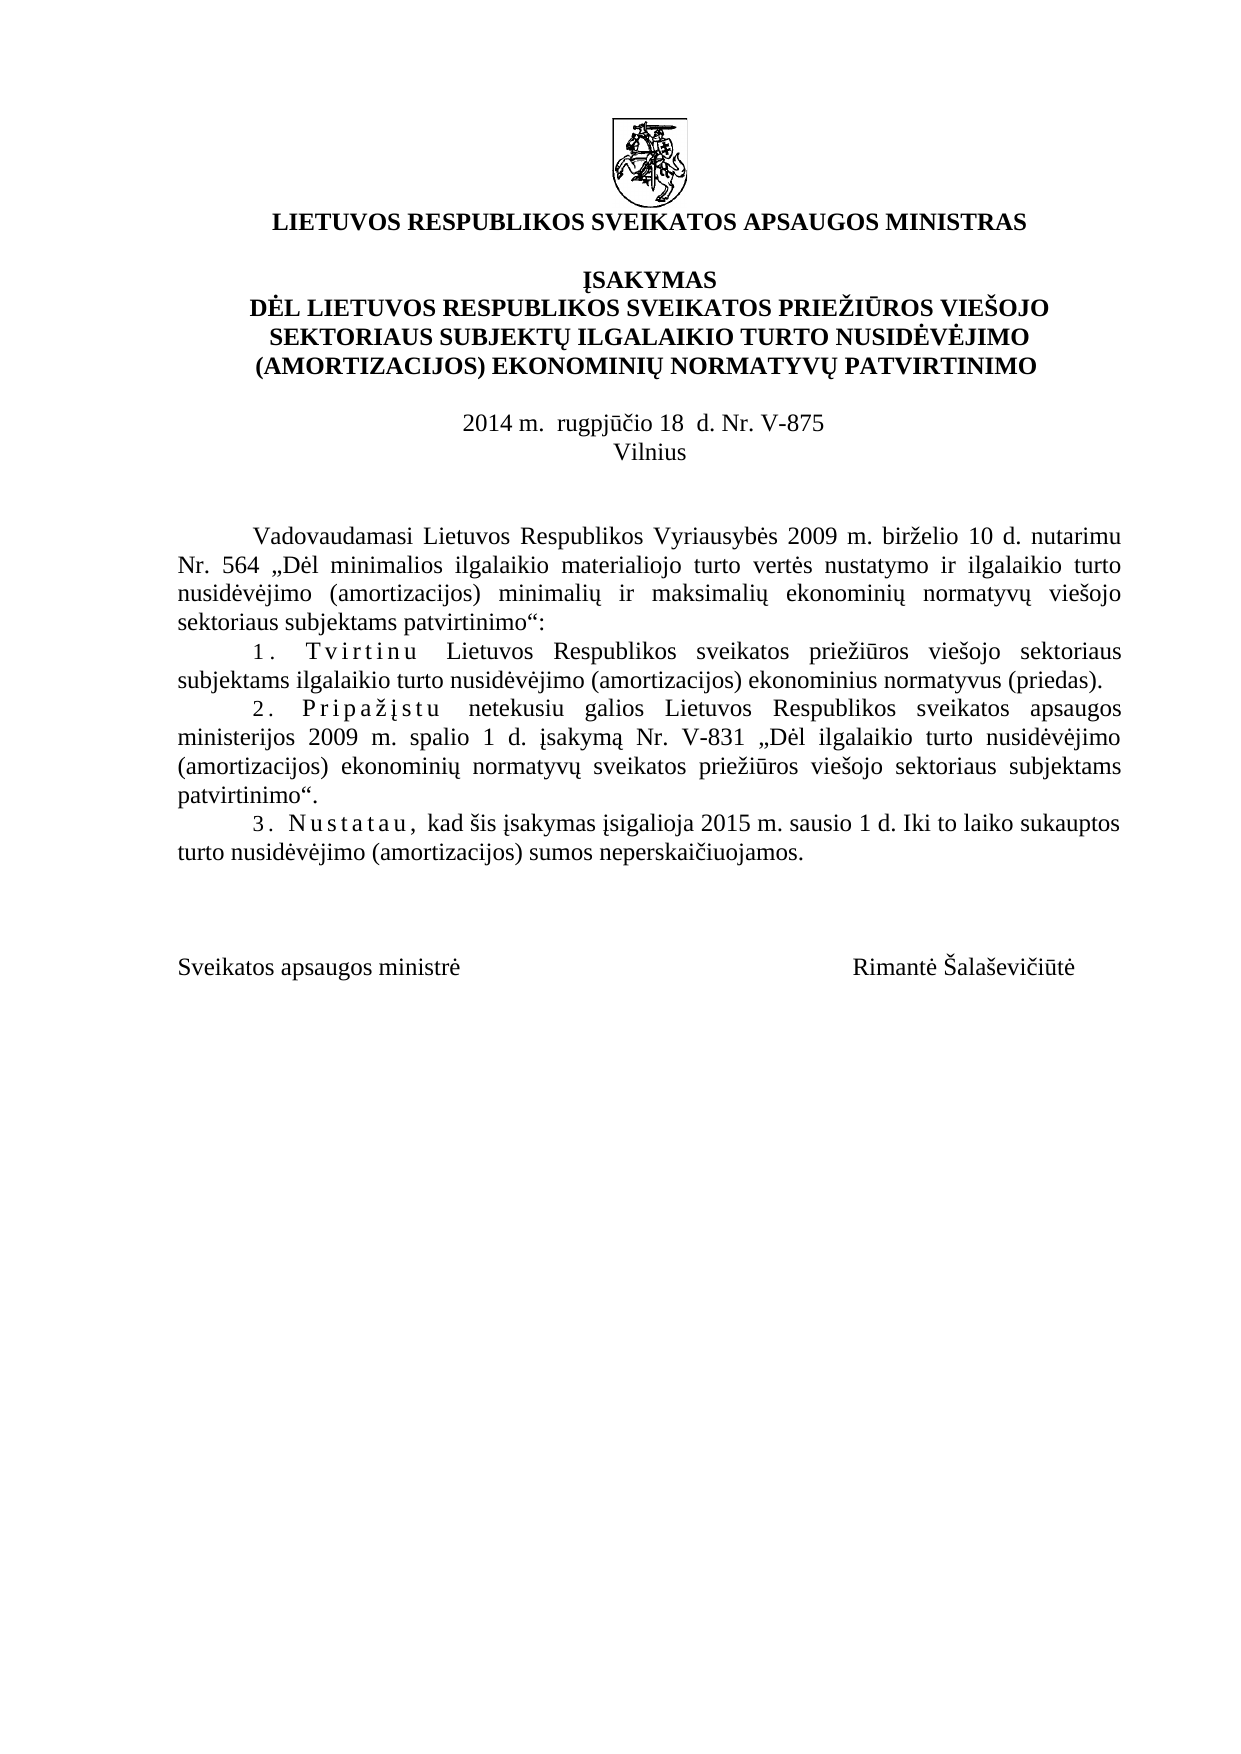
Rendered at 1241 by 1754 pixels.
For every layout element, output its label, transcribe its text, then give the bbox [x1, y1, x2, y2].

text 1. Tvirtinu Lietuvos Respublikos sveikatos priežiūros viešojo sektoriaus subjektams ilgalaikio turto nusidėvėjimo (amortizacijos) ekonominius normatyvus (priedas). [177, 636, 1122, 693]
text 3. Nustatau, kad šis įsakymas įsigalioja 2015 m. sausio 1 d. Iki to laiko sukauptos turto nusidėvėjimo (amortizacijos) sumos neperskaičiuojamos. [177, 808, 1122, 866]
text LIETUVOS RESPUBLIKOS SVEIKATOS APSAUGOS MINISTRAS [177, 207, 1122, 236]
text 2014 m. rugpjūčio 18 d. Nr. V-875 [177, 408, 1122, 437]
text Sveikatos apsaugos ministrė Rimantė Šalaševičiūtė [177, 952, 1122, 981]
text Vadovaudamasi Lietuvos Respublikos Vyriausybės 2009 m. birželio 10 d. nutarimu Nr. 564 „Dėl minimalios ilgalaikio materialiojo turto vertės nustatymo ir ilgalaikio turto nusidėvėjimo (amortizacijos) minimalių ir maksimalių ekonominių normatyvų viešojo sektoriaus subjektams patvirtinimo“: [177, 521, 1122, 636]
text ĮSAKYMAS [177, 265, 1122, 293]
text 2. Pripažįstu netekusiu galios Lietuvos Respublikos sveikatos apsaugos ministerijos 2009 m. spalio 1 d. įsakymą Nr. V-831 „Dėl ilgalaikio turto nusidėvėjimo (amortizacijos) ekonominių normatyvų sveikatos priežiūros viešojo sektoriaus subjektams patvirtinimo“. [177, 693, 1122, 808]
text DĖL LIETUVOS RESPUBLIKOS SVEIKATOS PRIEŽIŪROS VIEŠOJO SEKTORIAUS SUBJEKTŲ ILGALAIKIO TURTO NUSIDĖVĖJIMO (AMORTIZACIJOS) EKONOMINIŲ NORMATYVŲ PATVIRTINIMO [177, 293, 1122, 380]
text Vilnius [177, 437, 1122, 466]
